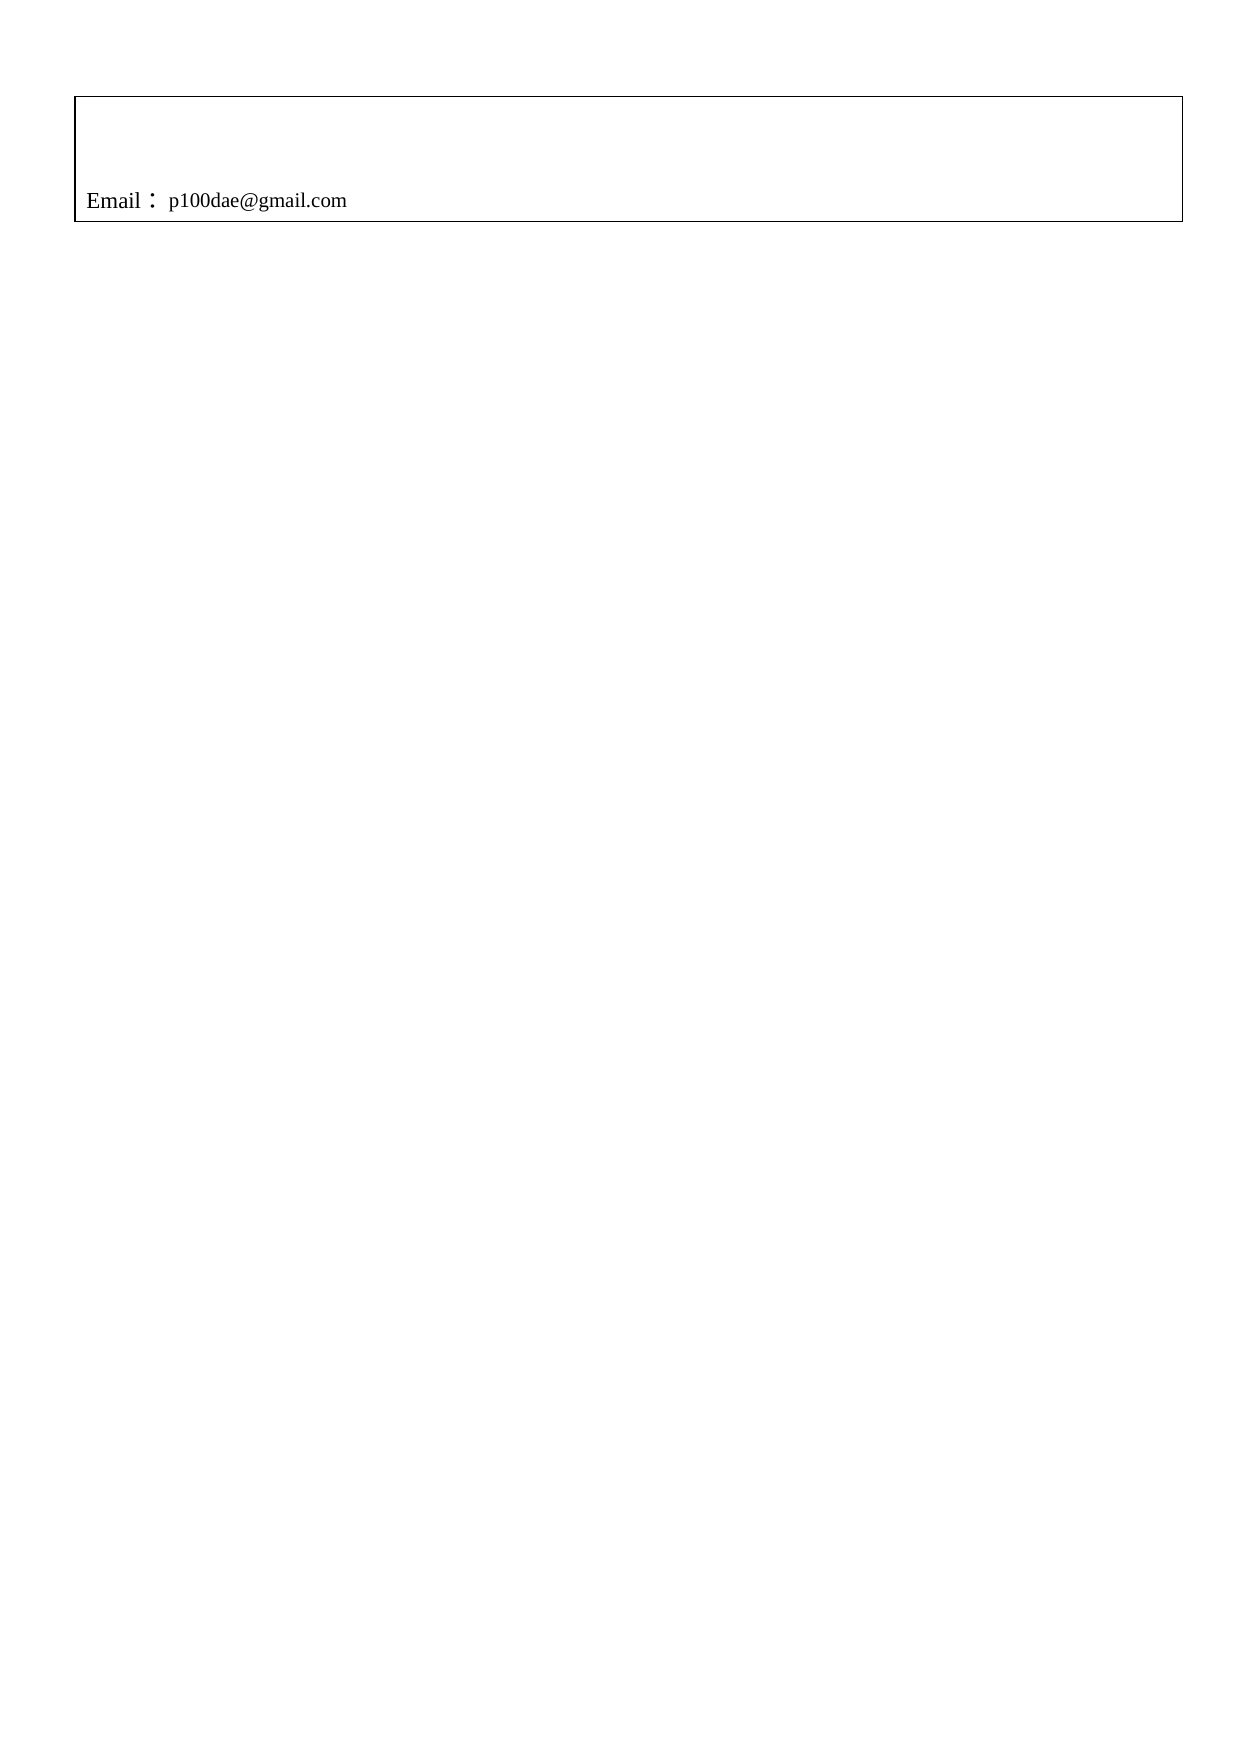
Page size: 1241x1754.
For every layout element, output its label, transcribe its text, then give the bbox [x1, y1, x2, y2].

table_cell Email： p100dae@gmail.com [76, 97, 1182, 221]
